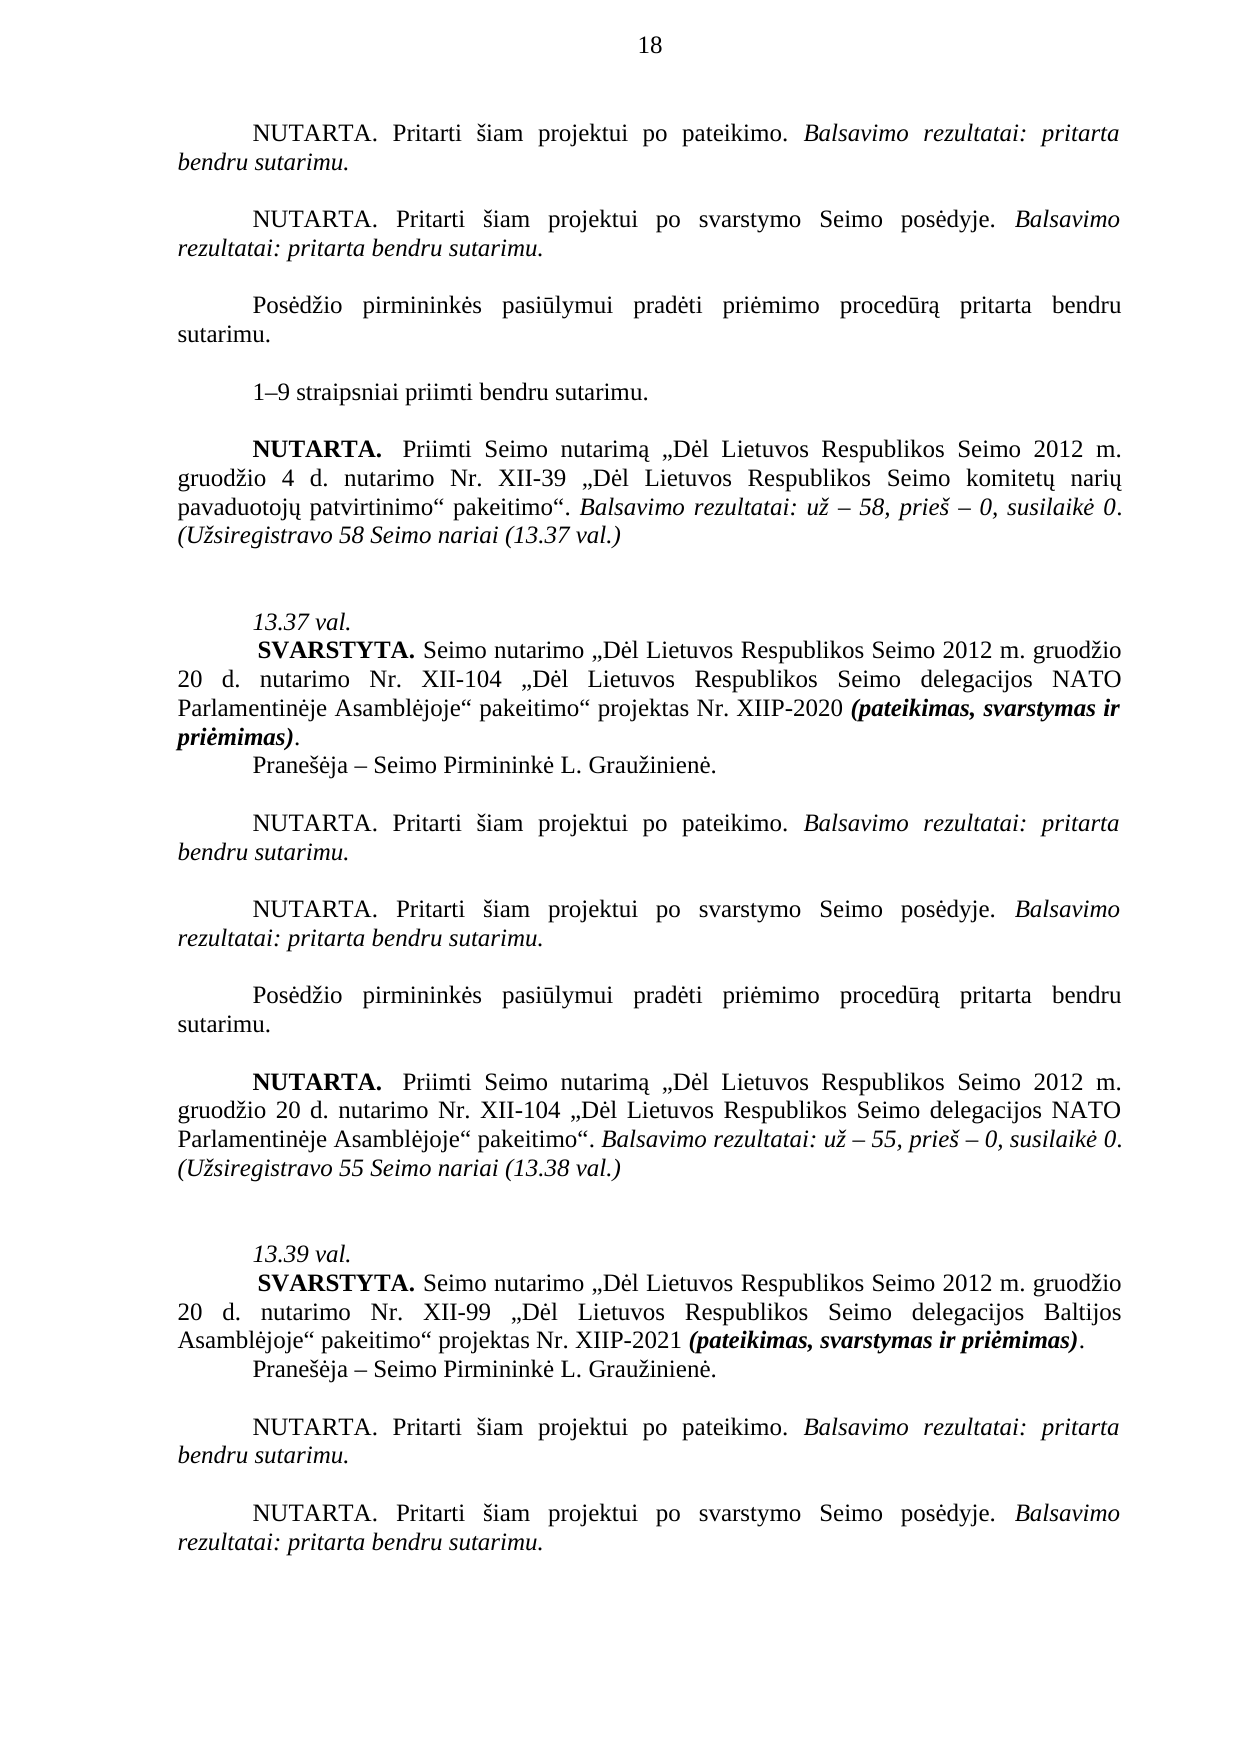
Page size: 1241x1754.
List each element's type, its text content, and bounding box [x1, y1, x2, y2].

text NUTARTA. Pritarti šiam projektui po pateikimo. Balsavimo rezultatai: pritarta bendru sutarimu. [177, 118, 1122, 176]
text Posėdžio pirmininkės pasiūlymui pradėti priėmimo procedūrą pritarta bendru sutarimu. [177, 291, 1122, 348]
text Pranešėja – Seimo Pirmininkė L. Graužinienė. [177, 1354, 1122, 1383]
text NUTARTA. Pritarti šiam projektui po svarstymo Seimo posėdyje. Balsavimo rezultatai: pritarta bendru sutarimu. [177, 894, 1122, 952]
text SVARSTYTA. Seimo nutarimo „Dėl Lietuvos Respublikos Seimo 2012 m. gruodžio 20 d. nutarimo Nr. XII-99 „Dėl Lietuvos Respublikos Seimo delegacijos Baltijos Asamblėjoje“ pakeitimo“ projektas Nr. XIIP-2021 (pateikimas, svarstymas ir priėmimas). [177, 1268, 1122, 1354]
text 13.37 val. [177, 607, 1122, 636]
text NUTARTA. Priimti Seimo nutarimą „Dėl Lietuvos Respublikos Seimo 2012 m. gruodžio 4 d. nutarimo Nr. XII-39 „Dėl Lietuvos Respublikos Seimo komitetų narių pavaduotojų patvirtinimo“ pakeitimo“. Balsavimo rezultatai: už – 58, prieš – 0, susilaikė 0. (Užsiregistravo 58 Seimo nariai (13.37 val.) [177, 434, 1122, 549]
text NUTARTA. Pritarti šiam projektui po svarstymo Seimo posėdyje. Balsavimo rezultatai: pritarta bendru sutarimu. [177, 1498, 1122, 1556]
text NUTARTA. Pritarti šiam projektui po pateikimo. Balsavimo rezultatai: pritarta bendru sutarimu. [177, 1412, 1122, 1469]
text NUTARTA. Pritarti šiam projektui po svarstymo Seimo posėdyje. Balsavimo rezultatai: pritarta bendru sutarimu. [177, 204, 1122, 262]
text Pranešėja – Seimo Pirmininkė L. Graužinienė. [177, 751, 1122, 779]
text NUTARTA. Priimti Seimo nutarimą „Dėl Lietuvos Respublikos Seimo 2012 m. gruodžio 20 d. nutarimo Nr. XII-104 „Dėl Lietuvos Respublikos Seimo delegacijos NATO Parlamentinėje Asamblėjoje“ pakeitimo“. Balsavimo rezultatai: už – 55, prieš – 0, susilaikė 0. (Užsiregistravo 55 Seimo nariai (13.38 val.) [177, 1067, 1122, 1182]
text 13.39 val. [177, 1239, 1122, 1268]
text SVARSTYTA. Seimo nutarimo „Dėl Lietuvos Respublikos Seimo 2012 m. gruodžio 20 d. nutarimo Nr. XII-104 „Dėl Lietuvos Respublikos Seimo delegacijos NATO Parlamentinėje Asamblėjoje“ pakeitimo“ projektas Nr. XIIP-2020 (pateikimas, svarstymas ir priėmimas). [177, 636, 1122, 751]
text NUTARTA. Pritarti šiam projektui po pateikimo. Balsavimo rezultatai: pritarta bendru sutarimu. [177, 808, 1122, 866]
text Posėdžio pirmininkės pasiūlymui pradėti priėmimo procedūrą pritarta bendru sutarimu. [177, 981, 1122, 1038]
text 1–9 straipsniai priimti bendru sutarimu. [177, 377, 1122, 406]
